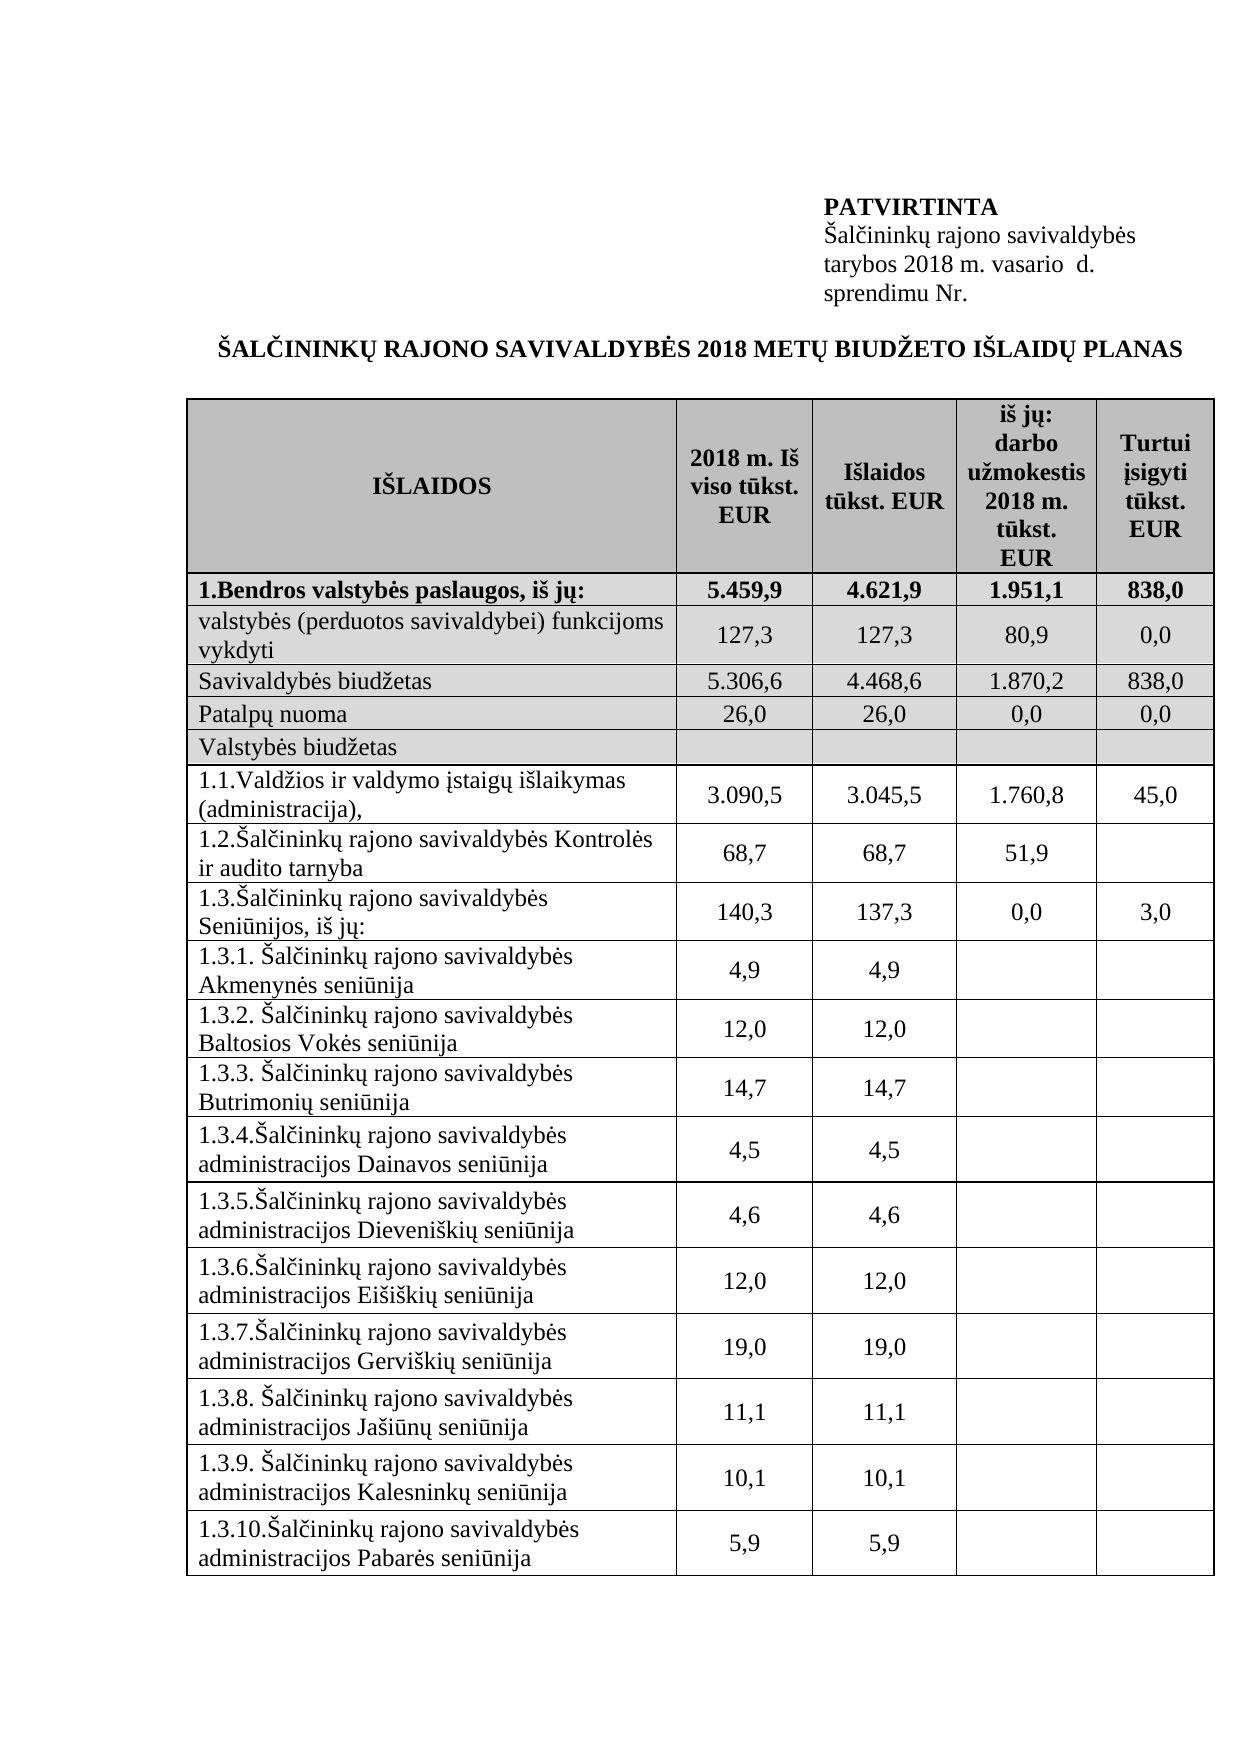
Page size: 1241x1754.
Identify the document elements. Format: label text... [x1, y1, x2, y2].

table_cell 1.3.6.Šalčininkų rajono savivaldybės administracijos Eišiškių seniūnija [188, 1248, 676, 1313]
table_cell 80,9 [957, 606, 1096, 663]
table_cell 127,3 [677, 606, 812, 663]
table_cell [1097, 1000, 1213, 1057]
table_cell [957, 1117, 1096, 1181]
table_cell iš jų: darbo užmokestis 2018 m. tūkst. EUR [957, 400, 1096, 572]
table_cell 0,0 [1097, 697, 1213, 729]
table_cell 1.3.9. Šalčininkų rajono savivaldybės administracijos Kalesninkų seniūnija [188, 1445, 676, 1509]
table_cell valstybės (perduotos savivaldybei) funkcijoms vykdyti [188, 606, 676, 663]
table_cell 1.3.2. Šalčininkų rajono savivaldybės Baltosios Vokės seniūnija [188, 1000, 676, 1057]
table_cell [1097, 1183, 1213, 1247]
table_cell 127,3 [813, 606, 956, 663]
table_cell [957, 1000, 1096, 1057]
table_cell 19,0 [813, 1314, 956, 1378]
table_cell 140,3 [677, 883, 812, 940]
table_cell 4,5 [813, 1117, 956, 1181]
table_cell 4,6 [677, 1183, 812, 1247]
table_cell 5.459,9 [677, 574, 812, 605]
table_cell Išlaidos tūkst. EUR [813, 400, 956, 572]
table_cell 0,0 [1097, 606, 1213, 663]
table_cell [1097, 730, 1213, 763]
table_cell 12,0 [677, 1248, 812, 1313]
table_cell 1.3.Šalčininkų rajono savivaldybės Seniūnijos, iš jų: [188, 883, 676, 940]
table_cell [812, 363, 956, 397]
table_cell 12,0 [813, 1000, 956, 1057]
table_cell 1.2.Šalčininkų rajono savivaldybės Kontrolės ir audito tarnyba [188, 824, 676, 882]
table_cell [1097, 824, 1213, 882]
table_cell 2018 m. Iš viso tūkst. EUR [677, 400, 812, 572]
table_cell 1.870,2 [957, 665, 1096, 696]
table_cell 1.951,1 [957, 574, 1096, 605]
table_cell [1097, 1445, 1213, 1509]
table_cell 26,0 [677, 697, 812, 729]
table_cell 838,0 [1097, 665, 1213, 696]
table_cell [1097, 1058, 1213, 1116]
table_cell 11,1 [813, 1379, 956, 1444]
table_cell 4,6 [813, 1183, 956, 1247]
table_cell 51,9 [957, 824, 1096, 882]
table_cell [957, 1183, 1096, 1247]
table_cell [1097, 1314, 1213, 1378]
table_cell 14,7 [677, 1058, 812, 1116]
table_cell [957, 1511, 1096, 1575]
table_cell [957, 1445, 1096, 1509]
table_cell 1.1.Valdžios ir valdymo įstaigų išlaikymas (administracija), [188, 766, 676, 823]
table_cell 5.306,6 [677, 665, 812, 696]
table_cell 0,0 [957, 697, 1096, 729]
table_cell 0,0 [957, 883, 1096, 940]
table_cell 10,1 [813, 1445, 956, 1509]
table_cell 5,9 [813, 1511, 956, 1575]
table_cell 4.621,9 [813, 574, 956, 605]
table_cell 1.760,8 [957, 766, 1096, 823]
table_cell 1.3.1. Šalčininkų rajono savivaldybės Akmenynės seniūnija [188, 941, 676, 999]
table_cell 1.3.3. Šalčininkų rajono savivaldybės Butrimonių seniūnija [188, 1058, 676, 1116]
table_cell [957, 730, 1096, 763]
table_header [187, 177, 677, 321]
table_cell 3,0 [1097, 883, 1213, 940]
table_cell Savivaldybės biudžetas [188, 665, 676, 696]
table_cell ŠALČININKŲ RAJONO SAVIVALDYBĖS 2018 METŲ BIUDŽETO IŠLAIDŲ PLANAS [187, 321, 1214, 363]
table_cell 10,1 [677, 1445, 812, 1509]
table_cell [813, 730, 956, 763]
table_cell [1097, 363, 1214, 397]
table_cell [957, 1058, 1096, 1116]
table_header PATVIRTINTA Šalčininkų rajono savivaldybės tarybos 2018 m. vasario d. sprendimu Nr. [812, 177, 1214, 321]
table_cell 838,0 [1097, 574, 1213, 605]
table_cell 3.090,5 [677, 766, 812, 823]
table_cell 1.3.7.Šalčininkų rajono savivaldybės administracijos Gerviškių seniūnija [188, 1314, 676, 1378]
table_cell [1097, 1248, 1213, 1313]
table_cell 11,1 [677, 1379, 812, 1444]
table_cell [187, 363, 677, 397]
table_cell [1097, 1379, 1213, 1444]
table_cell 3.045,5 [813, 766, 956, 823]
table_cell 4,9 [813, 941, 956, 999]
table_cell 45,0 [1097, 766, 1213, 823]
table_header [677, 177, 812, 321]
table_cell [956, 363, 1097, 397]
table_cell Turtui įsigyti tūkst. EUR [1097, 400, 1213, 572]
table_cell [1097, 1117, 1213, 1181]
table_cell 68,7 [813, 824, 956, 882]
table_cell [957, 1248, 1096, 1313]
table_cell 1.3.4.Šalčininkų rajono savivaldybės administracijos Dainavos seniūnija [188, 1117, 676, 1181]
table_cell 68,7 [677, 824, 812, 882]
table_cell 12,0 [813, 1248, 956, 1313]
table_cell 4,5 [677, 1117, 812, 1181]
table_cell [957, 941, 1096, 999]
table_cell 1.3.5.Šalčininkų rajono savivaldybės administracijos Dieveniškių seniūnija [188, 1183, 676, 1247]
table_cell [1097, 1511, 1213, 1575]
table_cell 14,7 [813, 1058, 956, 1116]
table_cell 1.3.8. Šalčininkų rajono savivaldybės administracijos Jašiūnų seniūnija [188, 1379, 676, 1444]
table_cell 1.3.10.Šalčininkų rajono savivaldybės administracijos Pabarės seniūnija [188, 1511, 676, 1575]
table_cell 4.468,6 [813, 665, 956, 696]
table_cell Valstybės biudžetas [188, 730, 676, 763]
table_cell [1097, 941, 1213, 999]
table_cell 12,0 [677, 1000, 812, 1057]
table_cell 26,0 [813, 697, 956, 729]
table_cell 137,3 [813, 883, 956, 940]
table_cell [957, 1379, 1096, 1444]
table_cell [957, 1314, 1096, 1378]
table_cell [677, 730, 812, 763]
table_cell Patalpų nuoma [188, 697, 676, 729]
table_cell 4,9 [677, 941, 812, 999]
table_cell [677, 363, 812, 397]
table_cell 5,9 [677, 1511, 812, 1575]
table_cell 19,0 [677, 1314, 812, 1378]
table_cell IŠLAIDOS [188, 400, 676, 572]
table_cell 1.Bendros valstybės paslaugos, iš jų: [188, 574, 676, 605]
